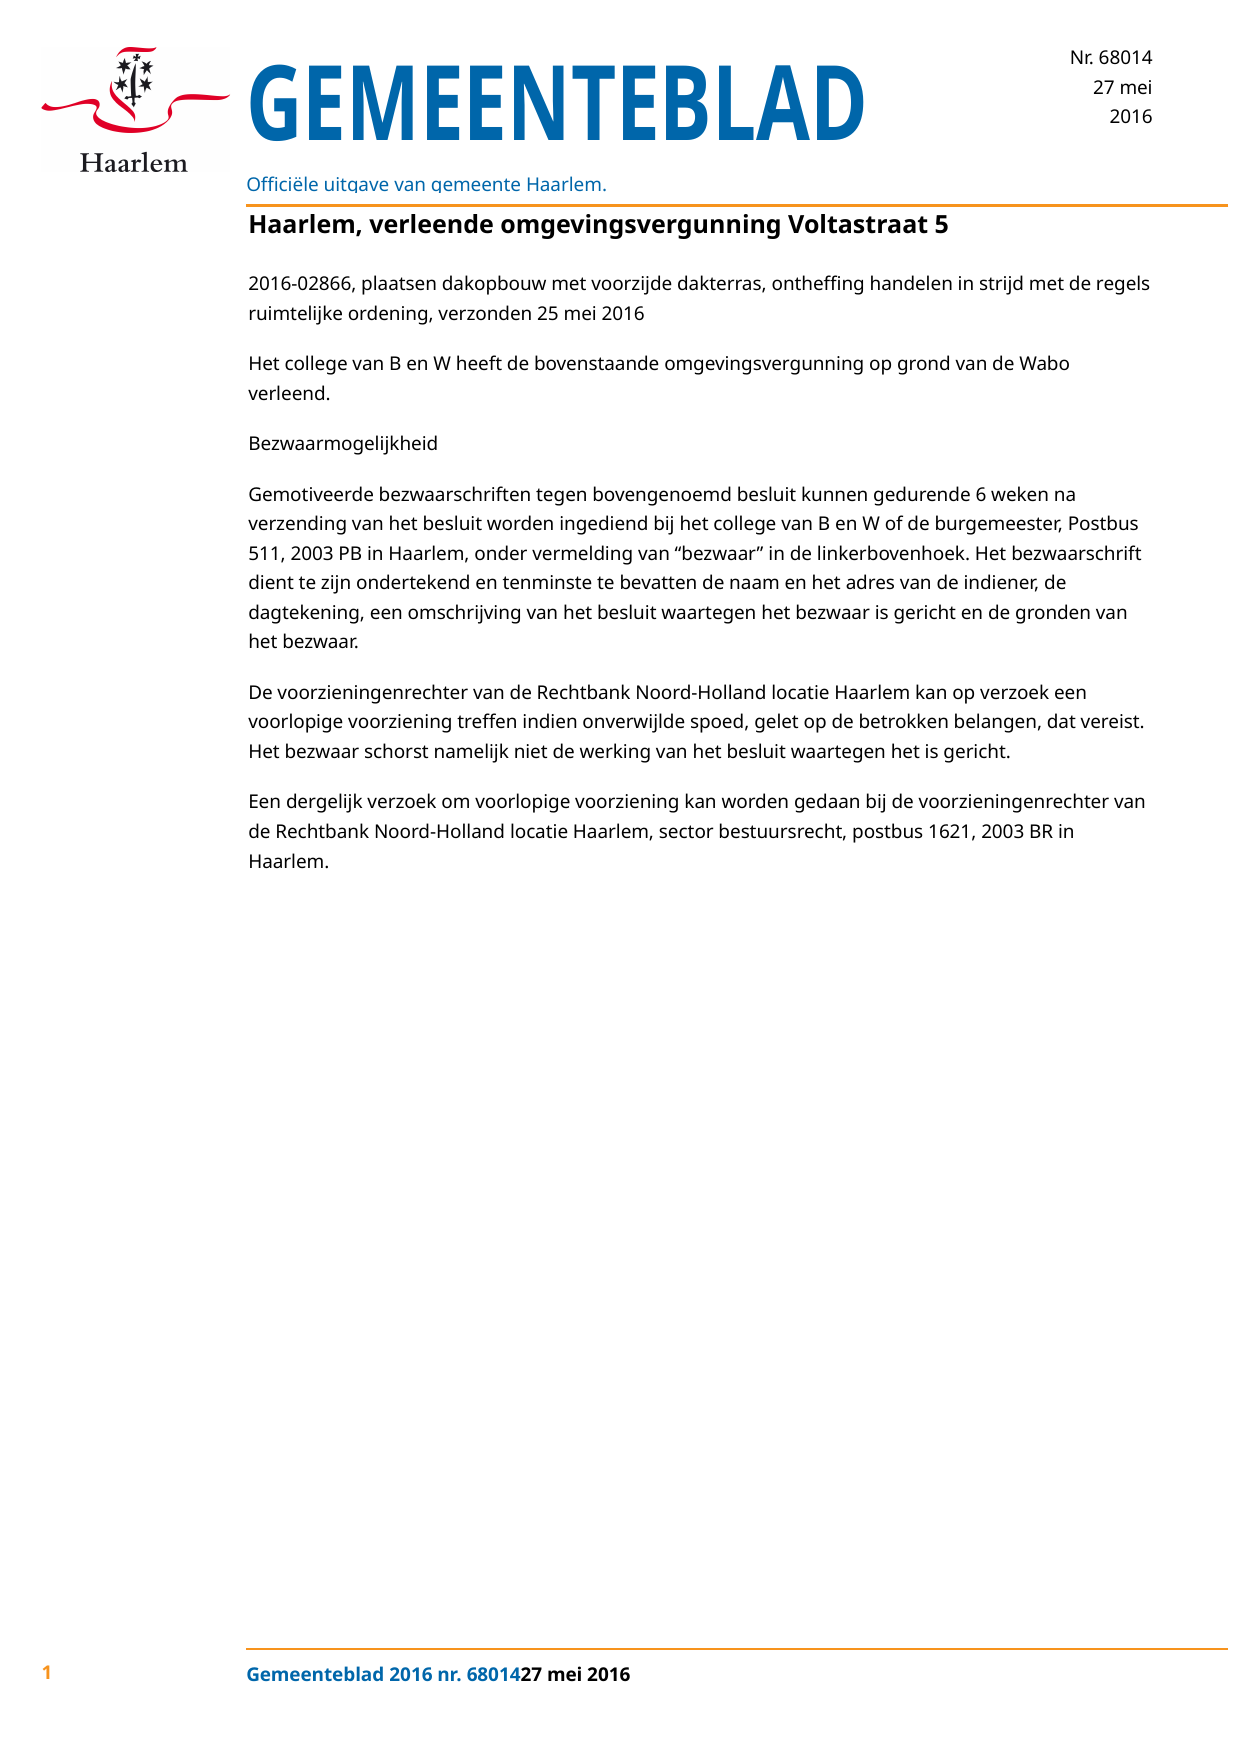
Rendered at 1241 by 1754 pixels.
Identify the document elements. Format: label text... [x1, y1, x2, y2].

picture [41, 47, 231, 172]
text Bezwaarmogelijkheid [248, 430, 1152, 456]
text Het college van B en W heeft de bovenstaande omgevingsvergunning op grond van de Wabo verleend. [248, 350, 1152, 406]
text 2016-02866, plaatsen dakopbouw met voorzijde dakterras, ontheffing handelen in strijd met de regels ruimtelijke ordening, verzonden 25 mei 2016 [248, 270, 1152, 326]
text Haarlem, verleende omgevingsvergunning Voltastraat 5 [248, 207, 1152, 241]
text Gemotiveerde bezwaarschriften tegen bovengenoemd besluit kunnen gedurende 6 weken na verzending van het besluit worden ingediend bij het college van B en W of de burgemeester, Postbus 511, 2003 PB in Haarlem, onder vermelding van “bezwaar” in de linkerbovenhoek. Het bezwaarschrift dient te zijn ondertekend en tenminste te bevatten de naam en het adres van de indiener, de dagtekening, een omschrijving van het besluit waartegen het bezwaar is gericht en de gronden van het bezwaar. [248, 481, 1152, 654]
text Een dergelijk verzoek om voorlopige voorziening kan worden gedaan bij de voorzieningenrechter van de Rechtbank Noord-Holland locatie Haarlem, sector bestuursrecht, postbus 1621, 2003 BR in Haarlem. [248, 789, 1152, 873]
text De voorzieningenrechter van de Rechtbank Noord-Holland locatie Haarlem kan op verzoek een voorlopige voorziening treffen indien onverwijlde spoed, gelet op de betrokken belangen, dat vereist. Het bezwaar schorst namelijk niet de werking van het besluit waartegen het is gericht. [248, 679, 1152, 764]
